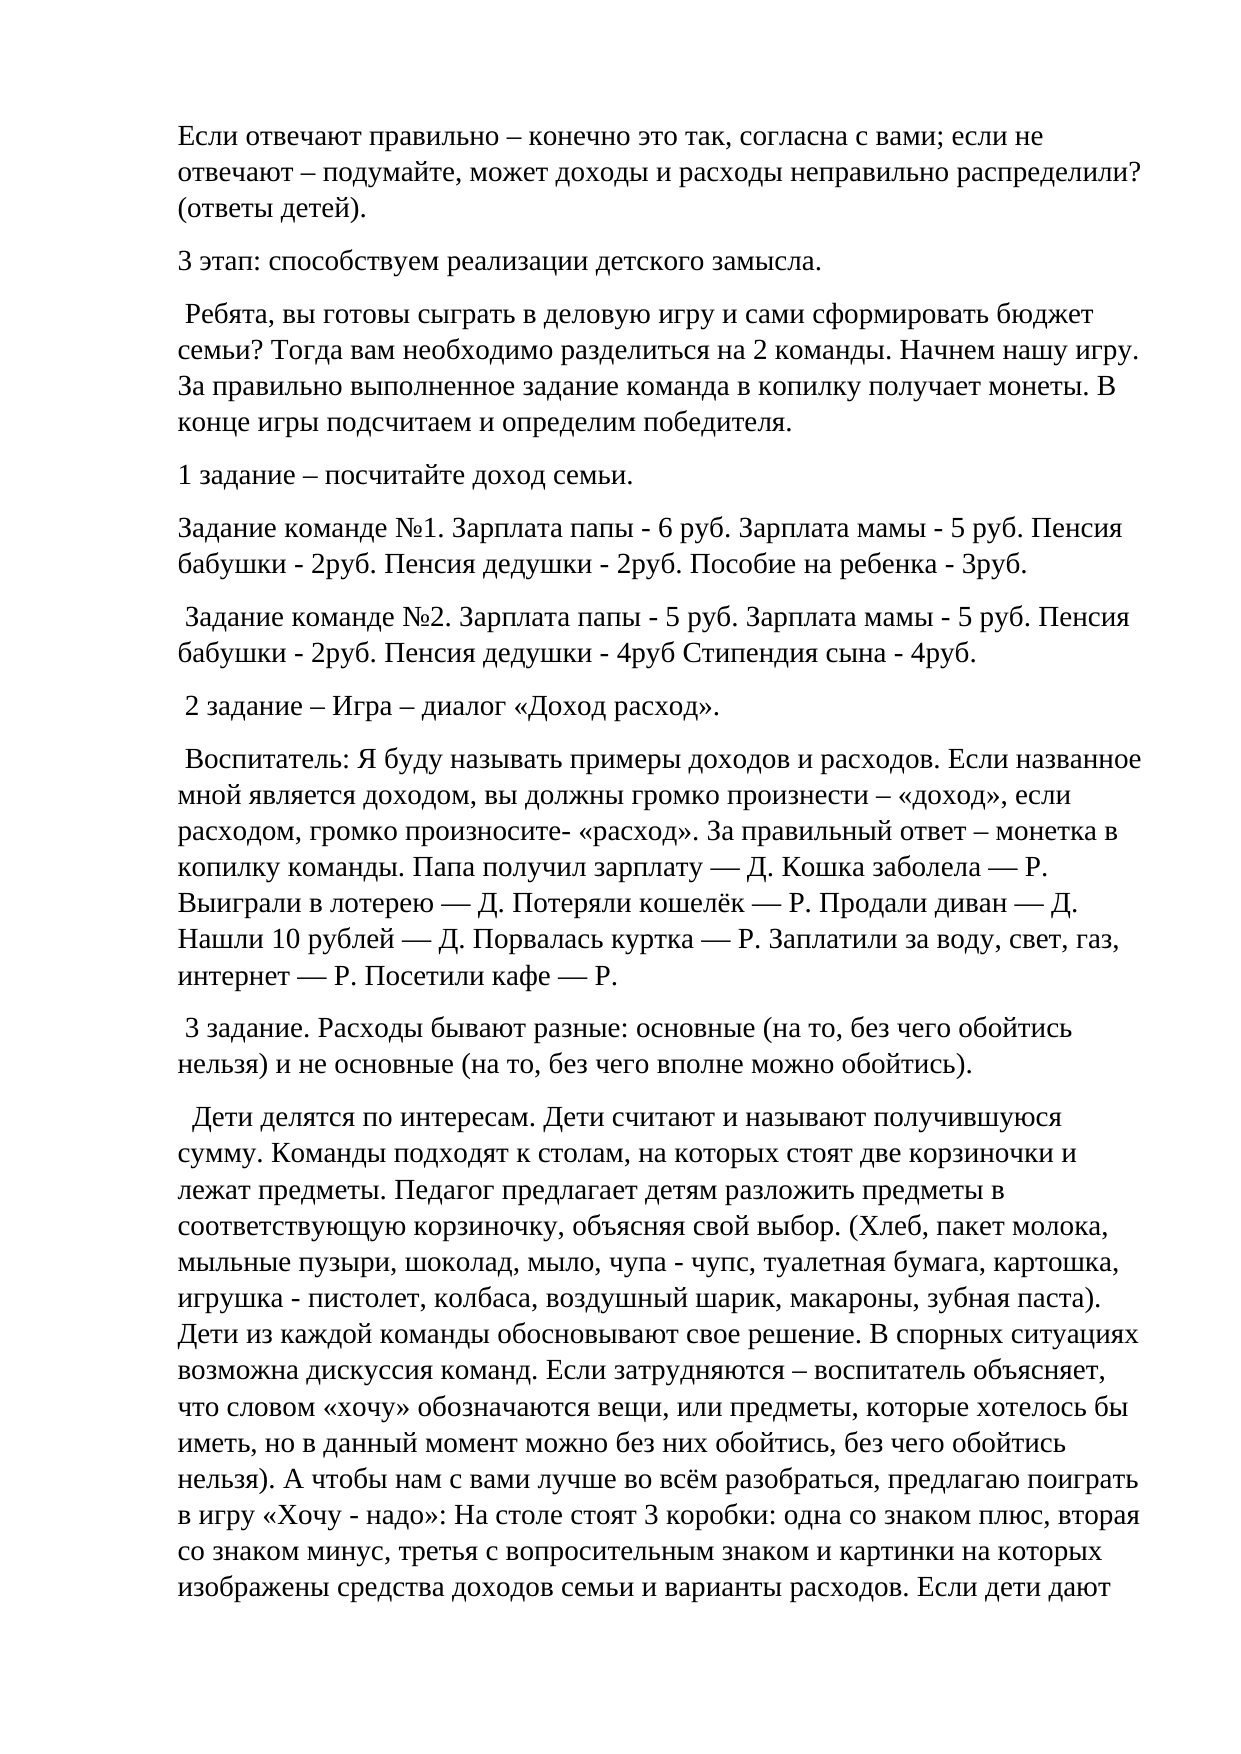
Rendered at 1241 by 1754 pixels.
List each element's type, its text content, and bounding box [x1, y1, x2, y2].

text Задание команде №2. Зарплата папы - 5 руб. Зарплата мамы - 5 руб. Пенсия бабушки - 2руб. Пенсия дедушки - 4руб Стипендия сына - 4руб. [177, 599, 1152, 669]
text Дети делятся по интересам. Дети считают и называют получившуюся сумму. Команды подходят к столам, на которых стоят две корзиночки и лежат предметы. Педагог предлагает детям разложить предметы в соответствующую корзиночку, объясняя свой выбор. (Хлеб, пакет молока, мыльные пузыри, шоколад, мыло, чупа - чупс, туалетная бумага, картошка, игрушка - пистолет, колбаса, воздушный шарик, макароны, зубная паста). Дети из каждой команды обосновывают свое решение. В спорных ситуациях возможна дискуссия команд. Если затрудняются – воспитатель объясняет, что словом «хочу» обозначаются вещи, или предметы, которые хотелось бы иметь, но в данный момент можно без них обойтись, без чего обойтись нельзя). А чтобы нам с вами лучше во всём разобраться, предлагаю поиграть в игру «Хочу - надо»: На столе стоят 3 коробки: одна со знаком плюс, вторая со знаком минус, третья с вопросительным знаком и картинки на которых изображены средства доходов семьи и варианты расходов. Если дети дают [177, 1099, 1152, 1603]
text Ребята, вы готовы сыграть в деловую игру и сами сформировать бюджет семьи? Тогда вам необходимо разделиться на 2 команды. Начнем нашу игру. За правильно выполненное задание команда в копилку получает монеты. В конце игры подсчитаем и определим победителя. [177, 296, 1152, 438]
text 1 задание – посчитайте доход семьи. [177, 457, 1152, 491]
text 2 задание – Игра – диалог «Доход расход». [177, 688, 1152, 722]
text 3 задание. Расходы бывают разные: основные (на то, без чего обойтись нельзя) и не основные (на то, без чего вполне можно обойтись). [177, 1011, 1152, 1080]
text Задание команде №1. Зарплата папы - 6 руб. Зарплата мамы - 5 руб. Пенсия бабушки - 2руб. Пенсия дедушки - 2руб. Пособие на ребенка - 3руб. [177, 510, 1152, 580]
text Воспитатель: Я буду называть примеры доходов и расходов. Если названное мной является доходом, вы должны громко произнести – «доход», если расходом, громко произносите- «расход». За правильный ответ – монетка в копилку команды. Папа получил зарплату — Д. Кошка заболела — Р. Выиграли в лотерею — Д. Потеряли кошелёк — Р. Продали диван — Д. Нашли 10 рублей — Д. Порвалась куртка — Р. Заплатили за воду, свет, газ, интернет — Р. Посетили кафе — Р. [177, 741, 1152, 991]
text 3 этап: способствуем реализации детского замысла. [177, 243, 1152, 277]
text Если отвечают правильно – конечно это так, согласна с вами; если не отвечают – подумайте, может доходы и расходы неправильно распределили? (ответы детей). [177, 118, 1152, 224]
